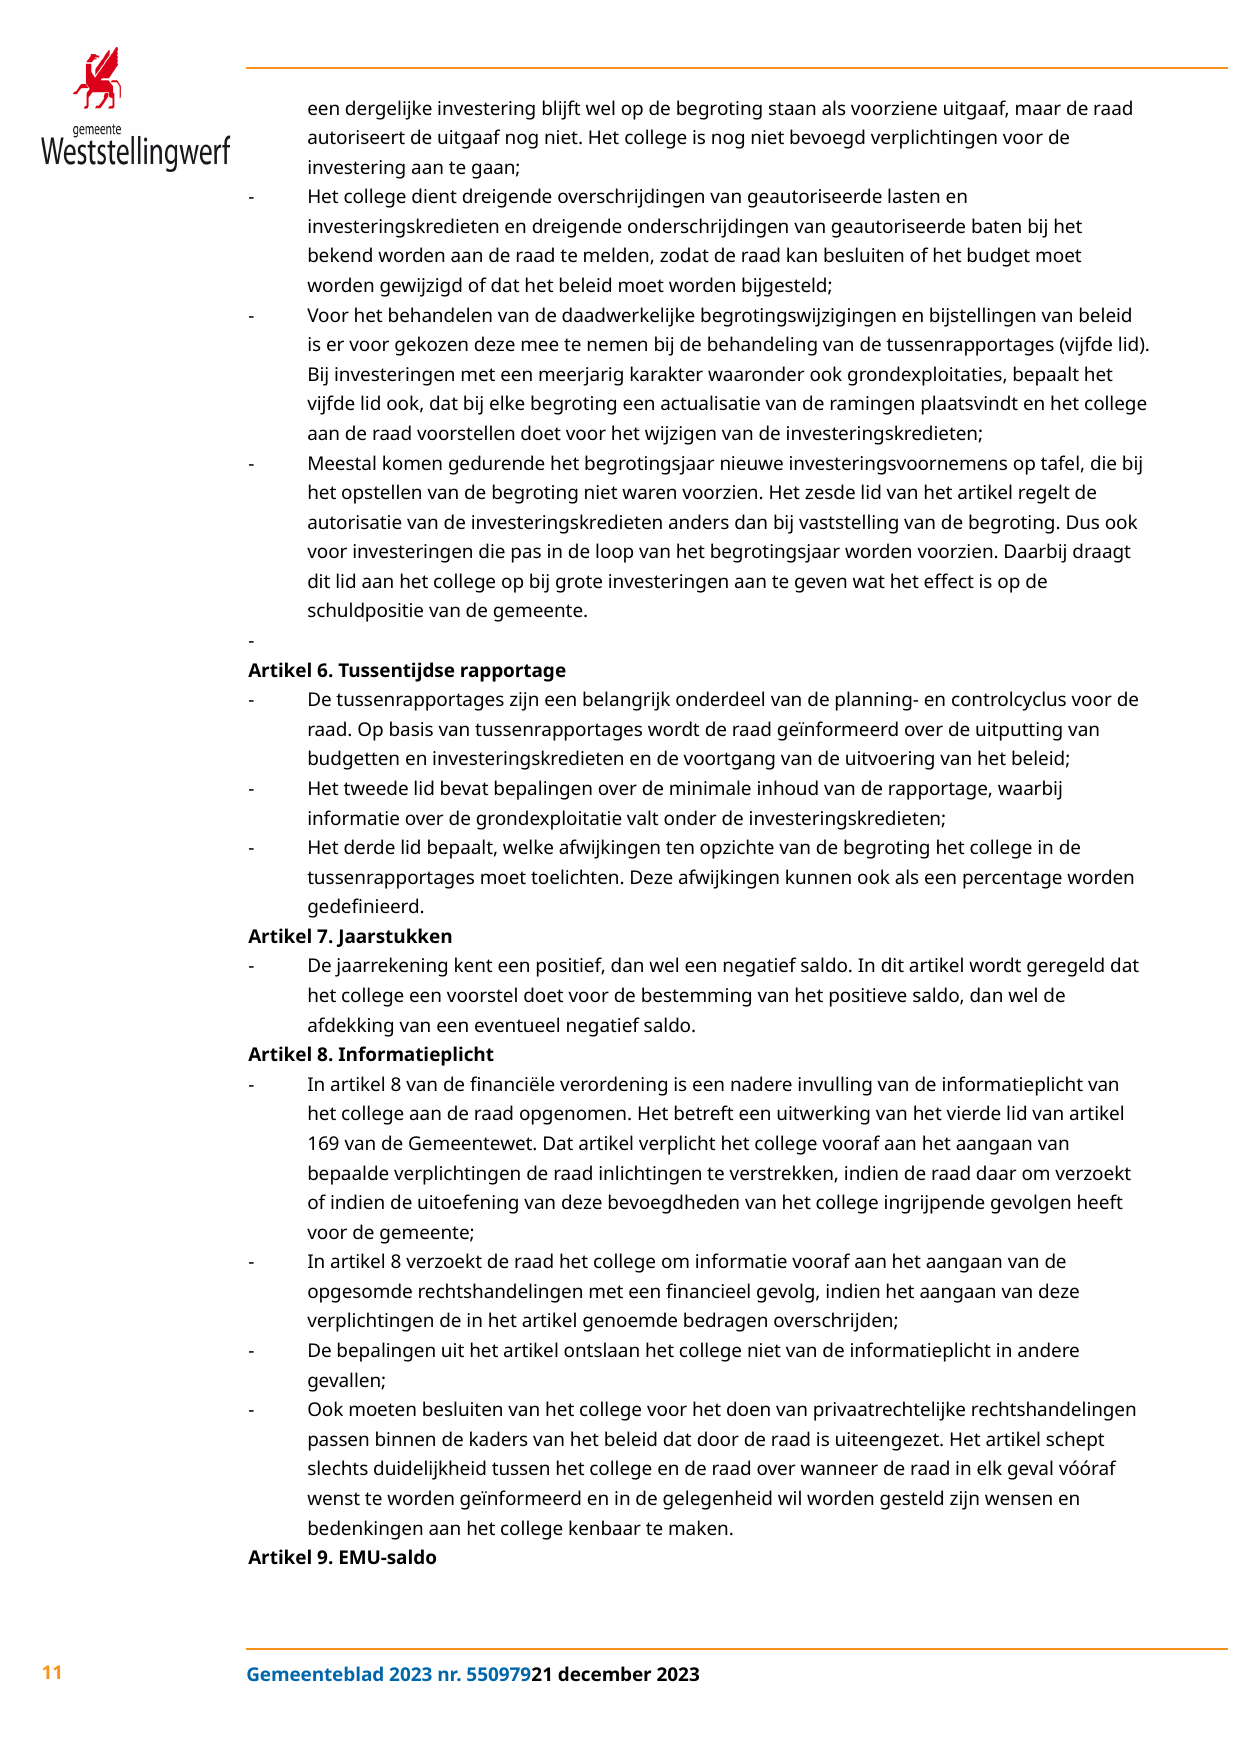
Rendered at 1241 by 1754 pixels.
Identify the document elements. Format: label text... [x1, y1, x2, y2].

text Artikel 8. Informatieplicht [248, 1041, 1152, 1067]
text Artikel 9. EMU-saldo [248, 1544, 1152, 1570]
list De jaarrekening kent een positief, dan wel een negatief saldo. In dit artikel wordt geregeld dat het college een voorstel doet voor de bestemming van het positieve saldo, dan wel de afdekking van een eventueel negatief saldo. [248, 953, 1152, 1038]
list Ook moeten besluiten van het college voor het doen van privaatrechtelijke rechtshandelingen passen binnen de kaders van het beleid dat door de raad is uiteengezet. Het artikel schept slechts duidelijkheid tussen het college en de raad over wanneer de raad in elk geval vóóraf wenst te worden geïnformeerd en in de gelegenheid wil worden gesteld zijn wensen en bedenkingen aan het college kenbaar te maken. [248, 1396, 1152, 1541]
list Het tweede lid bevat bepalingen over de minimale inhoud van de rapportage, waarbij informatie over de grondexploitatie valt onder de investeringskredieten; [248, 775, 1152, 831]
list De bepalingen uit het artikel ontslaan het college niet van de informatieplicht in andere gevallen; [248, 1337, 1152, 1393]
list In artikel 8 van de financiële verordening is een nadere invulling van de informatieplicht van het college aan de raad opgenomen. Het betreft een uitwerking van het vierde lid van artikel 169 van de Gemeentewet. Dat artikel verplicht het college vooraf aan het aangaan van bepaalde verplichtingen de raad inlichtingen te verstrekken, indien de raad daar om verzoekt of indien de uitoefening van deze bevoegdheden van het college ingrijpende gevolgen heeft voor de gemeente; [248, 1071, 1152, 1245]
list Het college dient dreigende overschrijdingen van geautoriseerde lasten en investeringskredieten en dreigende onderschrijdingen van geautoriseerde baten bij het bekend worden aan de raad te melden, zodat de raad kan besluiten of het budget moet worden gewijzigd of dat het beleid moet worden bijgesteld; [248, 183, 1152, 298]
picture [41, 47, 231, 172]
text Artikel 6. Tussentijdse rapportage [248, 657, 1152, 683]
list Het derde lid bepaalt, welke afwijkingen ten opzichte van de begroting het college in de tussenrapportages moet toelichten. Deze afwijkingen kunnen ook als een percentage worden gedefinieerd. [248, 834, 1152, 919]
list Voor het behandelen van de daadwerkelijke begrotingswijzigingen en bijstellingen van beleid is er voor gekozen deze mee te nemen bij de behandeling van de tussenrapportages (vijfde lid). Bij investeringen met een meerjarig karakter waaronder ook grondexploitaties, bepaalt het vijfde lid ook, dat bij elke begroting een actualisatie van de ramingen plaatsvindt en het college aan de raad voorstellen doet voor het wijzigen van de investeringskredieten; [248, 302, 1152, 446]
list In artikel 8 verzoekt de raad het college om informatie vooraf aan het aangaan van de opgesomde rechtshandelingen met een financieel gevolg, indien het aangaan van deze verplichtingen de in het artikel genoemde bedragen overschrijden; [248, 1248, 1152, 1333]
list De tussenrapportages zijn een belangrijk onderdeel van de planning- en controlcyclus voor de raad. Op basis van tussenrapportages wordt de raad geïnformeerd over de uitputting van budgetten en investeringskredieten en de voortgang van de uitvoering van het beleid; [248, 686, 1152, 771]
list een dergelijke investering blijft wel op de begroting staan als voorziene uitgaaf, maar de raad autoriseert de uitgaaf nog niet. Het college is nog niet bevoegd verplichtingen voor de investering aan te gaan; [248, 95, 1152, 180]
text Artikel 7. Jaarstukken [248, 923, 1152, 949]
list Meestal komen gedurende het begrotingsjaar nieuwe investeringsvoornemens op tafel, die bij het opstellen van de begroting niet waren voorzien. Het zesde lid van het artikel regelt de autorisatie van de investeringskredieten anders dan bij vaststelling van de begroting. Dus ook voor investeringen die pas in de loop van het begrotingsjaar worden voorzien. Daarbij draagt dit lid aan het college op bij grote investeringen aan te geven wat het effect is op de schuldpositie van de gemeente. [248, 450, 1152, 623]
